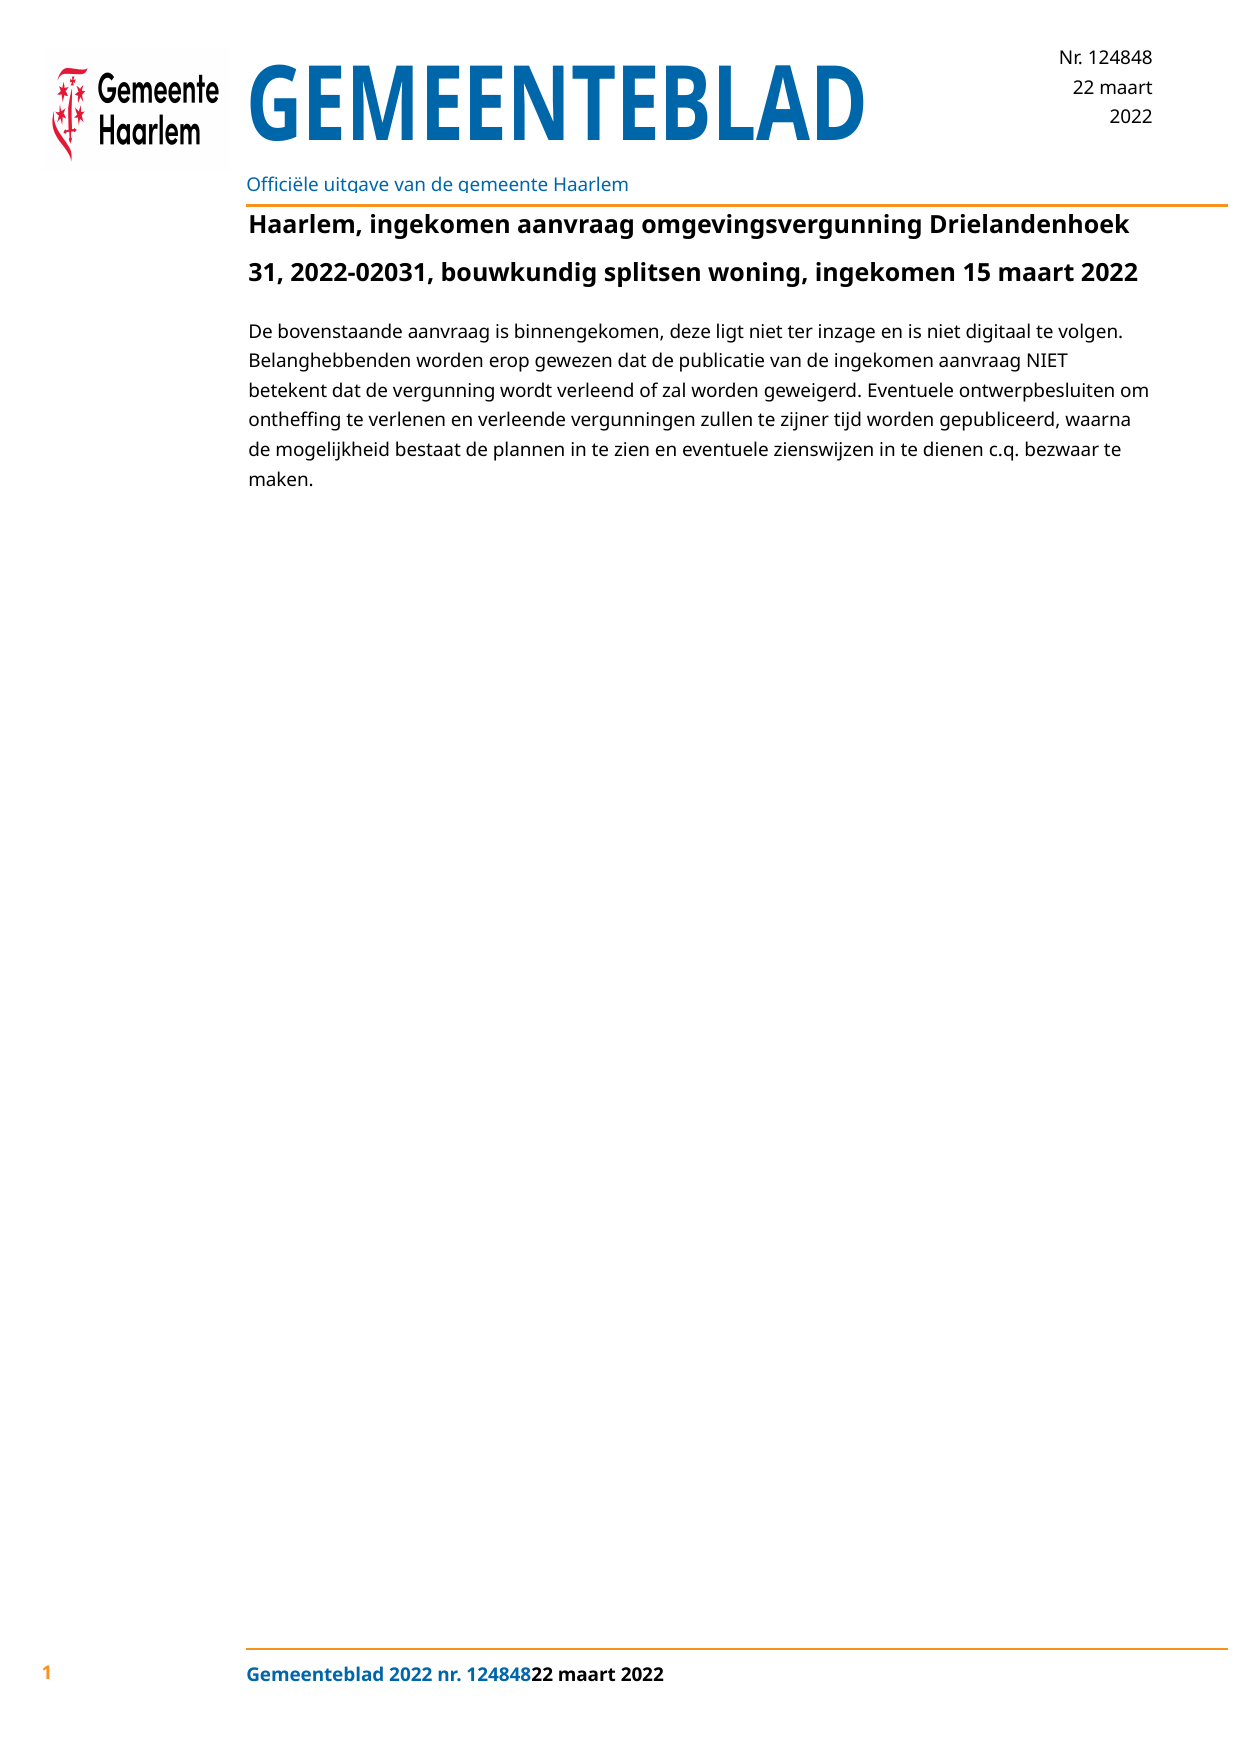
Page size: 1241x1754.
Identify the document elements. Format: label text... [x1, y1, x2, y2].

text De bovenstaande aanvraag is binnengekomen, deze ligt niet ter inzage en is niet digitaal te volgen. Belanghebbenden worden erop gewezen dat de publicatie van de ingekomen aanvraag NIET betekent dat de vergunning wordt verleend of zal worden geweigerd. Eventuele ontwerpbesluiten om ontheffing te verlenen en verleende vergunningen zullen te zijner tijd worden gepubliceerd, waarna de mogelijkheid bestaat de plannen in te zien en eventuele zienswijzen in te dienen c.q. bezwaar te maken. [248, 318, 1152, 492]
picture [41, 47, 231, 172]
text Haarlem, ingekomen aanvraag omgevingsvergunning Drielandenhoek 31, 2022-02031, bouwkundig splitsen woning, ingekomen 15 maart 2022 [248, 207, 1152, 288]
